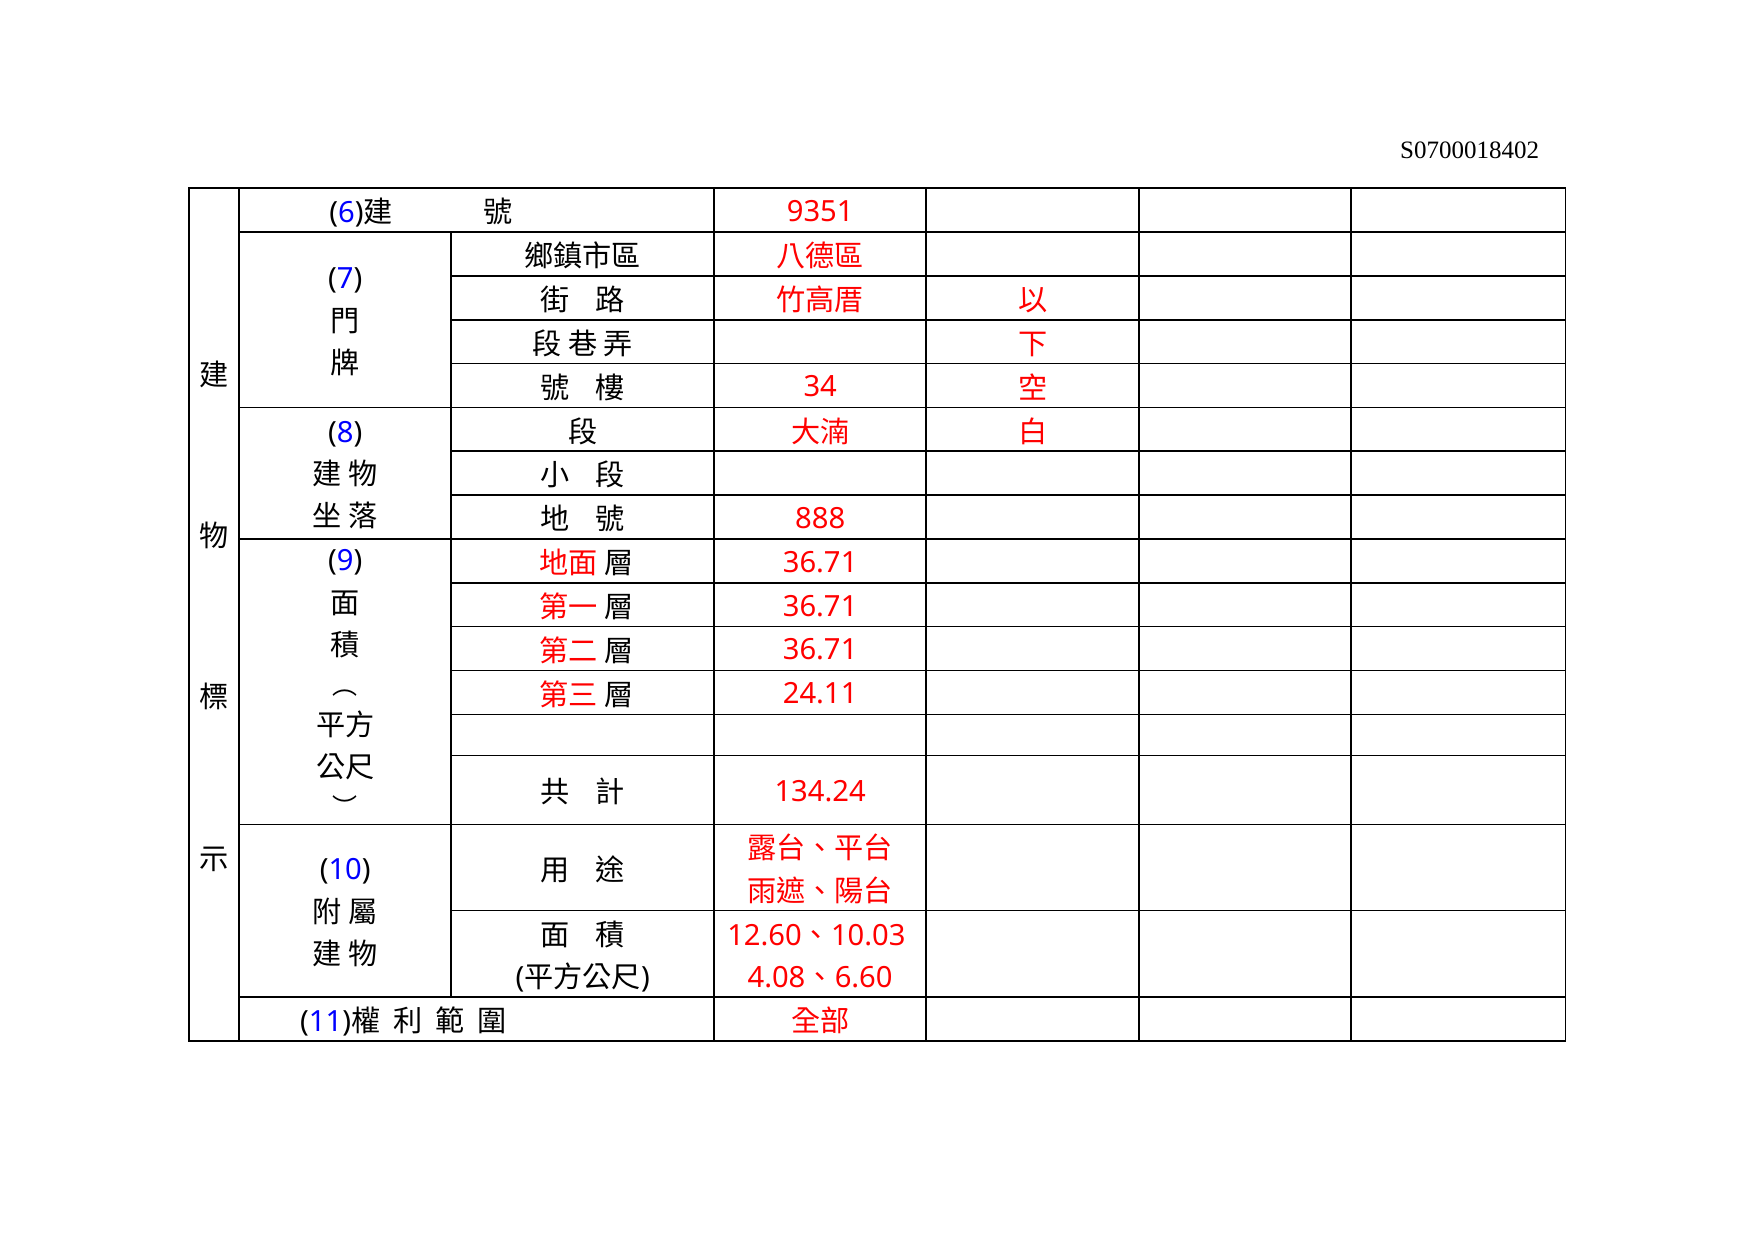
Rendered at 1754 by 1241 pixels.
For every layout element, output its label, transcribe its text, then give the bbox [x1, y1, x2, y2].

table_cell 共 計 [452, 756, 713, 823]
table_cell [1352, 756, 1565, 823]
table_cell [1352, 584, 1565, 626]
table_cell 134.24 [715, 756, 925, 823]
table_cell 段 [452, 408, 713, 450]
table_cell 空 [927, 364, 1138, 407]
table_cell [1140, 452, 1350, 494]
table_cell 用 途 [452, 825, 713, 910]
table_cell [1140, 496, 1350, 538]
table_cell [1352, 189, 1565, 231]
table_cell [1140, 277, 1350, 319]
table_cell 地面 層 [452, 540, 713, 582]
table_cell 段 巷 弄 [452, 321, 713, 363]
table_cell [1140, 715, 1350, 755]
table_cell 888 [715, 496, 925, 538]
table_cell 12.60、10.03 4.08、6.60 [715, 911, 925, 996]
table_cell [1352, 825, 1565, 910]
table_cell [927, 825, 1138, 910]
table_cell [1140, 233, 1350, 275]
table_cell [715, 321, 925, 363]
table_cell (10) 附 屬 建 物 [240, 825, 450, 996]
table_cell 36.71 [715, 584, 925, 626]
table_cell [1140, 189, 1350, 231]
table_cell [1140, 756, 1350, 823]
table_cell [1352, 496, 1565, 538]
table_cell [1352, 540, 1565, 582]
table_cell 9351 [715, 189, 925, 231]
table_cell [1140, 911, 1350, 996]
table_cell (11)權 利 範 圍 [240, 998, 713, 1040]
table_cell 面 積 (平方公尺) [452, 911, 713, 996]
table_cell [1352, 715, 1565, 755]
table_cell [927, 998, 1138, 1040]
table_cell 全部 [715, 998, 925, 1040]
table_cell (8) 建 物 坐 落 [240, 408, 450, 538]
table_cell [1352, 998, 1565, 1040]
table_cell [1140, 540, 1350, 582]
table_cell [927, 540, 1138, 582]
table_cell [1352, 364, 1565, 407]
table_cell [1140, 321, 1350, 363]
table_cell [1140, 671, 1350, 713]
table_cell 露台、平台 雨遮、陽台 [715, 825, 925, 910]
table_cell 竹高厝 [715, 277, 925, 319]
table_cell 白 [927, 408, 1138, 450]
table_cell [715, 715, 925, 755]
table_cell 建 物 標 示 [190, 189, 238, 1040]
table_cell 大湳 [715, 408, 925, 450]
table_cell [1352, 452, 1565, 494]
table_cell [1352, 627, 1565, 670]
table_cell [1352, 277, 1565, 319]
table_cell (6)建 號 [240, 189, 713, 231]
table_cell [927, 715, 1138, 755]
table_cell [1352, 671, 1565, 713]
table_cell 第二 層 [452, 627, 713, 670]
table_cell [927, 233, 1138, 275]
table_cell 八德區 [715, 233, 925, 275]
table_cell 34 [715, 364, 925, 407]
table_cell [927, 627, 1138, 670]
table_cell [1352, 911, 1565, 996]
table_cell 24.11 [715, 671, 925, 713]
table_cell [927, 911, 1138, 996]
table_cell 號 樓 [452, 364, 713, 407]
table_cell 以 [927, 277, 1138, 319]
table_cell 下 [927, 321, 1138, 363]
table_cell 第一 層 [452, 584, 713, 626]
table_cell [452, 715, 713, 755]
table_cell 36.71 [715, 540, 925, 582]
table_cell 鄉鎮市區 [452, 233, 713, 275]
table_cell (9) 面 積 ︵ 平方 公尺 ︶ [240, 540, 450, 823]
table_cell [1352, 321, 1565, 363]
table_cell (7) 門 牌 [240, 233, 450, 407]
table_cell 街 路 [452, 277, 713, 319]
table_cell [715, 452, 925, 494]
table_cell 36.71 [715, 627, 925, 670]
table_cell [1140, 998, 1350, 1040]
table_cell [1140, 627, 1350, 670]
table_cell 第三 層 [452, 671, 713, 713]
table_cell [927, 756, 1138, 823]
table_cell [1352, 233, 1565, 275]
table_cell [927, 584, 1138, 626]
table_cell [1140, 364, 1350, 407]
table_cell 地 號 [452, 496, 713, 538]
table_cell [1140, 584, 1350, 626]
table_cell [1352, 408, 1565, 450]
table_cell [927, 496, 1138, 538]
table_cell [927, 189, 1138, 231]
table_cell 小 段 [452, 452, 713, 494]
table_cell [1140, 825, 1350, 910]
table_cell [1140, 408, 1350, 450]
table_cell [927, 671, 1138, 713]
table_cell [927, 452, 1138, 494]
